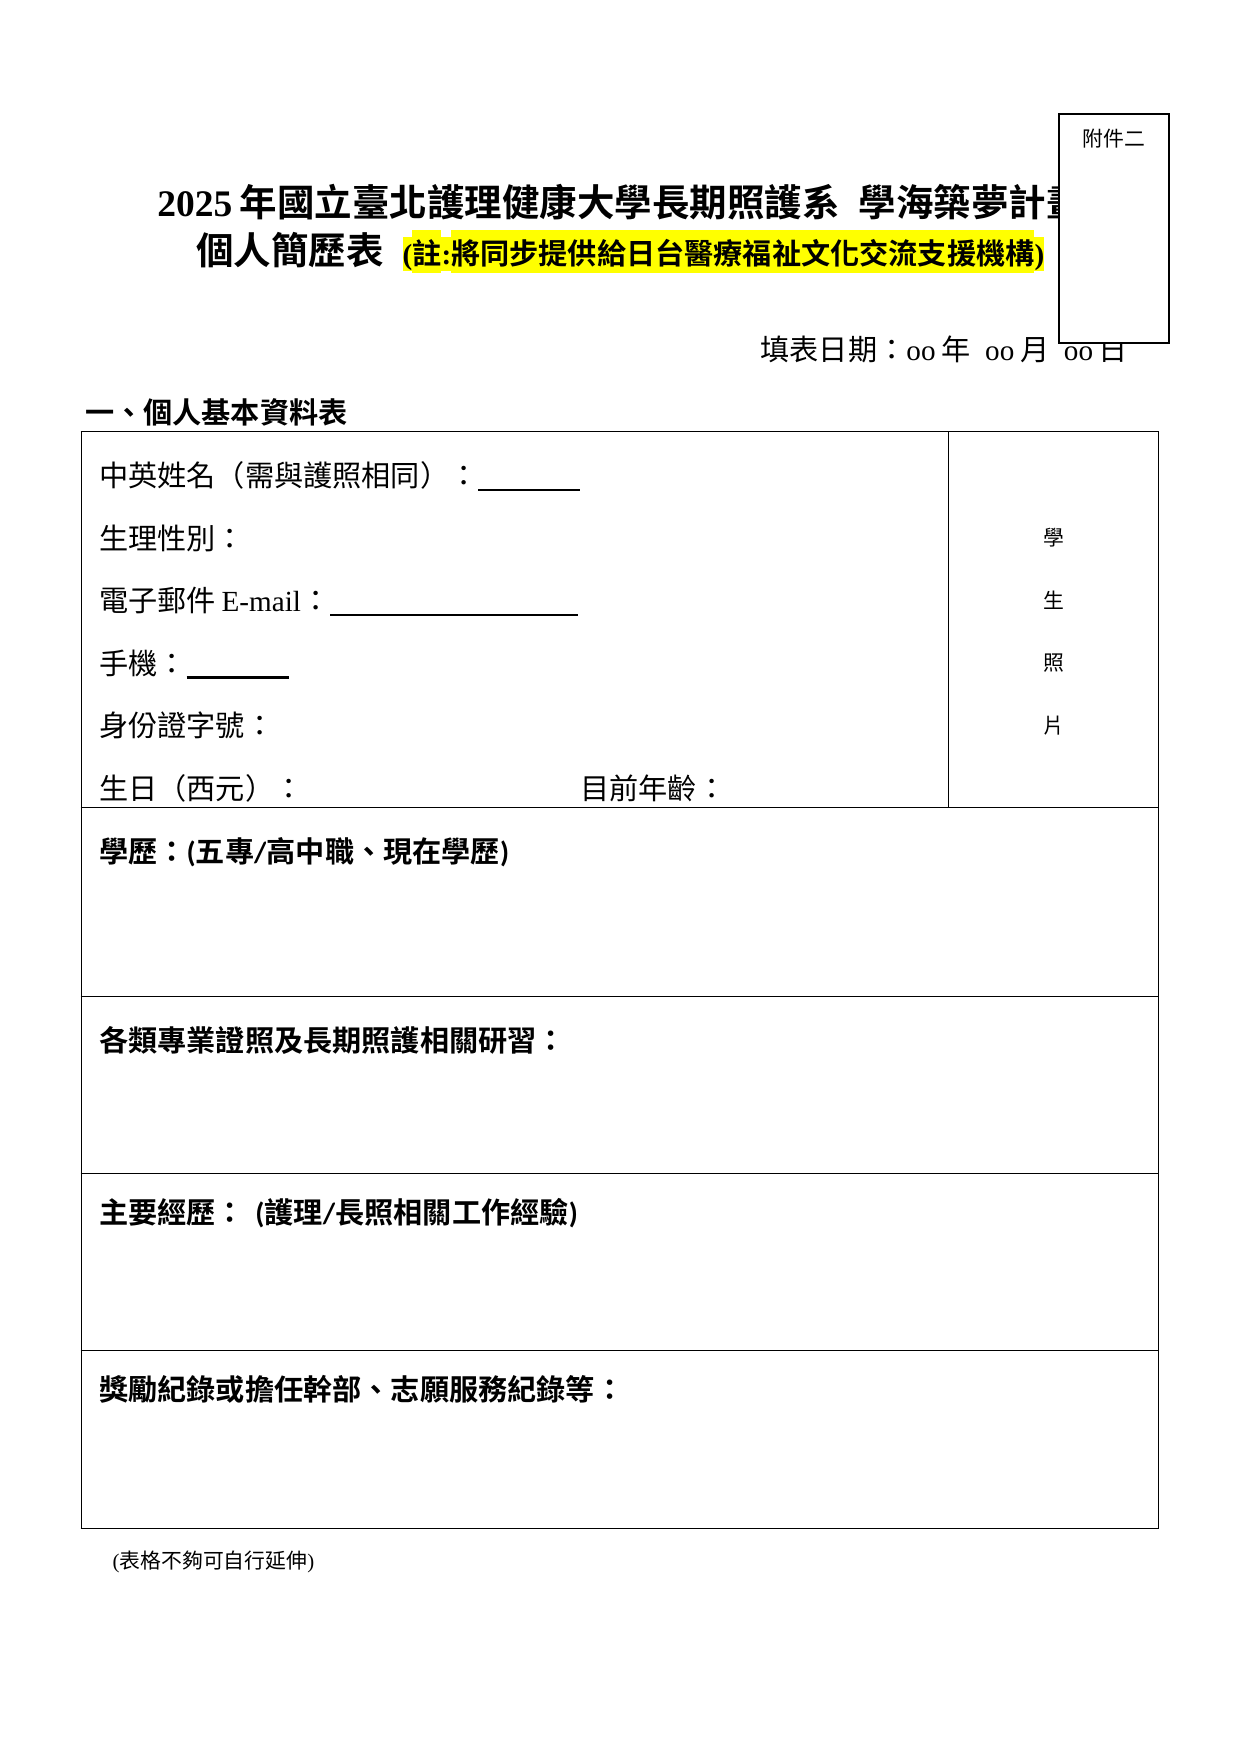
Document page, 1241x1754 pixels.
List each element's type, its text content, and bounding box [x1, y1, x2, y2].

table_cell 獎勵紀錄或擔任幹部、志願服務紀錄等： [82, 1351, 1158, 1527]
text 個人簡歷表 (註:將同步提供給日台醫療福祉文化交流支援機構) [112, 221, 1058, 275]
table_cell 學歷：(五專/高中職、現在學歷) [82, 808, 1158, 996]
table_header 中英姓名（需與護照相同）： 生理性別： 電子郵件E-mail： 手機： 身份證字號： 生日（西元）： 目前年齡： [82, 432, 948, 807]
text 2025年國立臺北護理健康大學長期照護系 學海築夢計畫 [112, 158, 1058, 221]
text 填表日期：oo年 oo月 oo日 [112, 306, 1128, 369]
table_header 學 生 照 片 [949, 432, 1158, 807]
text 2025年國立臺北護理健康大學長期照護系 學海築夢計畫 [1060, 115, 1168, 342]
table_cell 各類專業證照及長期照護相關研習： [82, 997, 1158, 1173]
text 附件二 [1074, 122, 1153, 153]
text (表格不夠可自行延伸) [112, 1544, 1128, 1574]
table_cell 主要經歷： (護理/長照相關工作經驗) [82, 1174, 1158, 1350]
text 一、個人基本資料表 [85, 369, 1128, 431]
